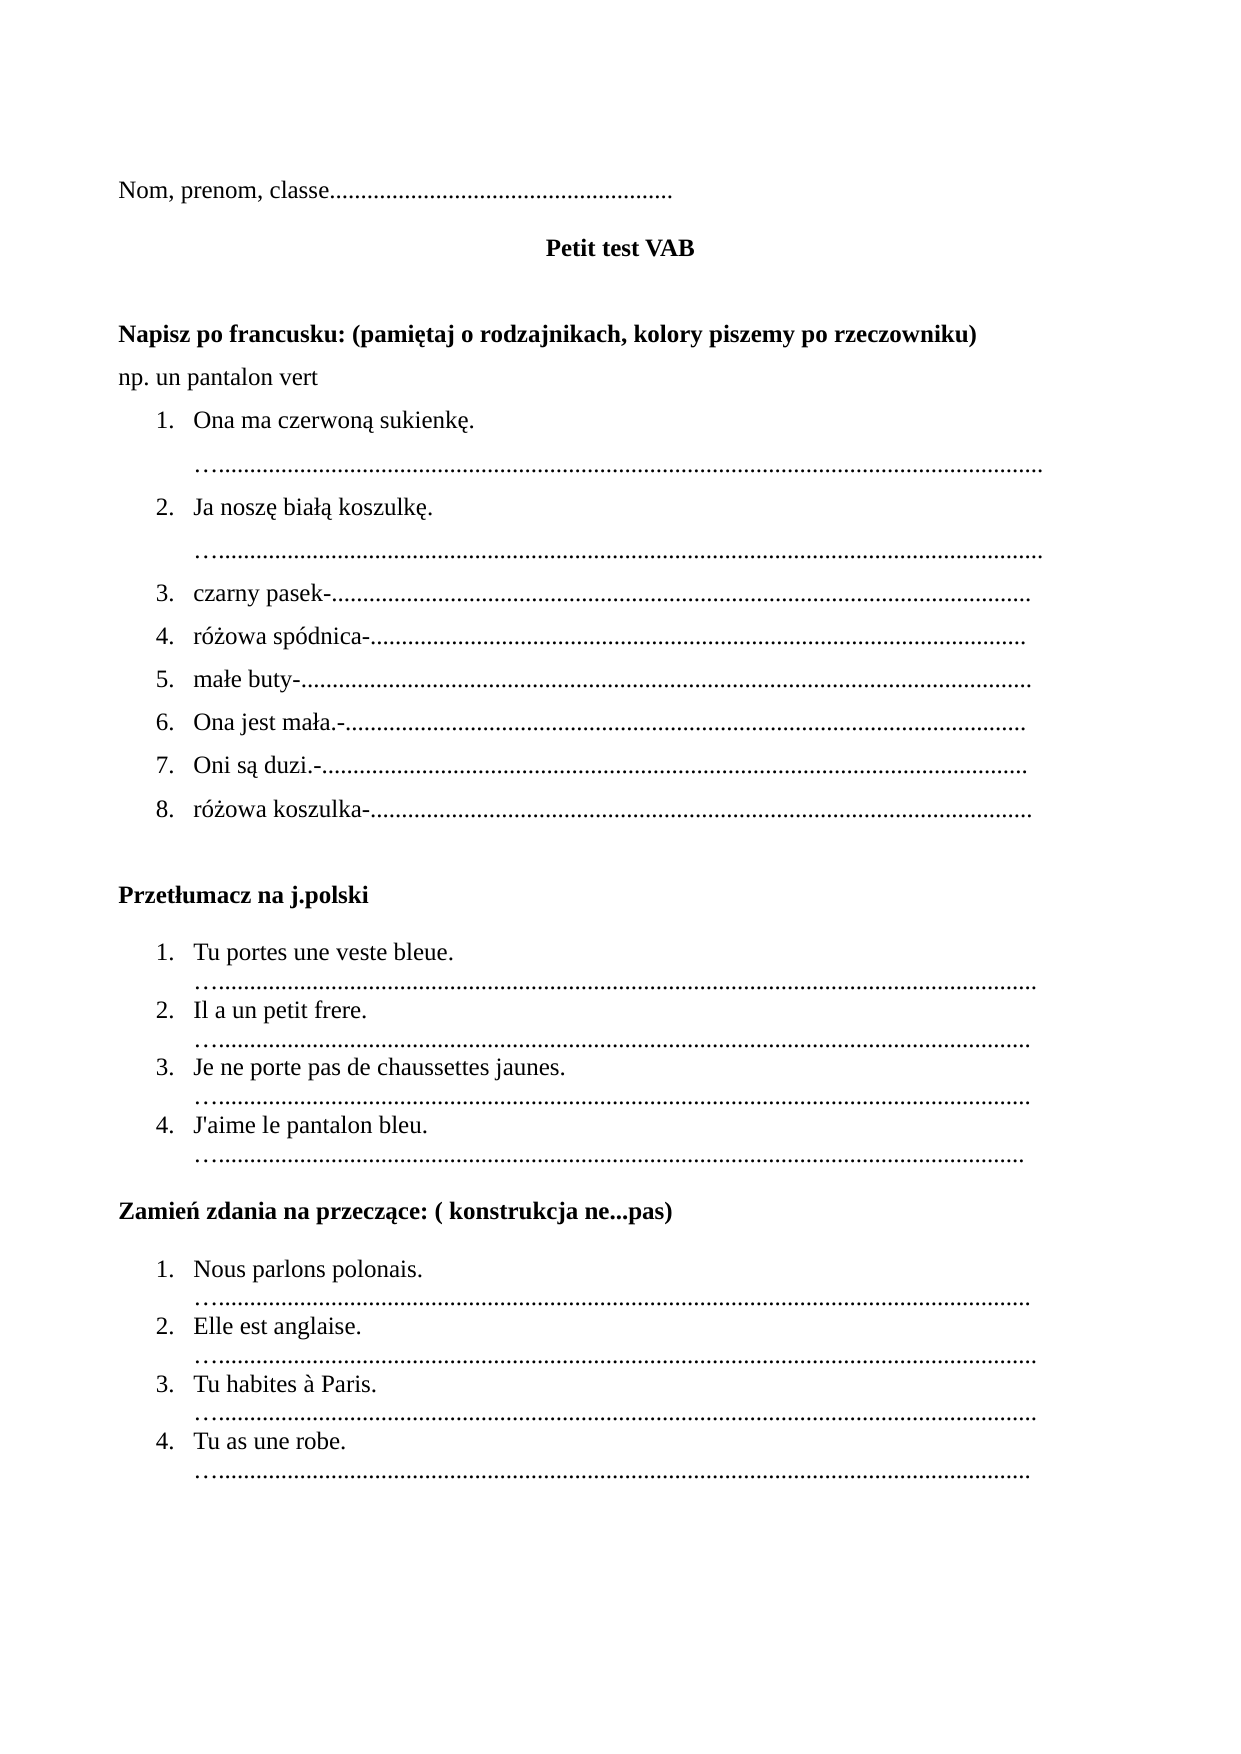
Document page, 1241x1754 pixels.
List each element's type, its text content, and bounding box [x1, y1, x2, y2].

text np. un pantalon vert [118, 362, 1122, 391]
list Je ne porte pas de chaussettes jaunes. [156, 1052, 1122, 1081]
list różowa koszulka-.......................................................................................................... [156, 794, 1122, 822]
list małe buty-..................................................................................................................... [156, 664, 1122, 693]
list Il a un petit frere. [156, 995, 1122, 1024]
list Ona jest mała.-............................................................................................................. [156, 707, 1122, 736]
text Zamień zdania na przeczące: ( konstrukcja ne...pas) [118, 1196, 1122, 1225]
list Elle est anglaise. [156, 1311, 1122, 1340]
text Nom, prenom, classe....................................................... [118, 176, 1122, 204]
list …................................................................................................................................... [156, 1340, 1122, 1369]
list …................................................................................................................................... [156, 966, 1122, 995]
list Oni są duzi.-................................................................................................................. [156, 751, 1122, 779]
list Tu portes une veste bleue. [156, 937, 1122, 966]
list Ona ma czerwoną sukienkę. [156, 406, 1122, 434]
list Nous parlons polonais. [156, 1254, 1122, 1282]
text Napisz po francusku: (pamiętaj o rodzajnikach, kolory piszemy po rzeczowniku) [118, 319, 1122, 348]
list czarny pasek-................................................................................................................ [156, 578, 1122, 607]
list ….................................................................................................................................. [156, 1455, 1122, 1484]
list ….................................................................................................................................... [156, 449, 1122, 477]
list ….................................................................................................................................. [156, 1282, 1122, 1311]
text Przetłumacz na j.polski [118, 880, 1122, 909]
list ….................................................................................................................................... [156, 535, 1122, 564]
list J'aime le pantalon bleu. [156, 1110, 1122, 1139]
list ….................................................................................................................................. [156, 1081, 1122, 1110]
list Tu habites à Paris. [156, 1369, 1122, 1397]
list różowa spódnica-......................................................................................................... [156, 621, 1122, 650]
text Petit test VAB [118, 233, 1122, 262]
list ….................................................................................................................................. [156, 1024, 1122, 1052]
list Tu as une robe. [156, 1426, 1122, 1455]
list …................................................................................................................................. [156, 1139, 1122, 1167]
list Ja noszę białą koszulkę. [156, 492, 1122, 521]
list …................................................................................................................................... [156, 1397, 1122, 1426]
